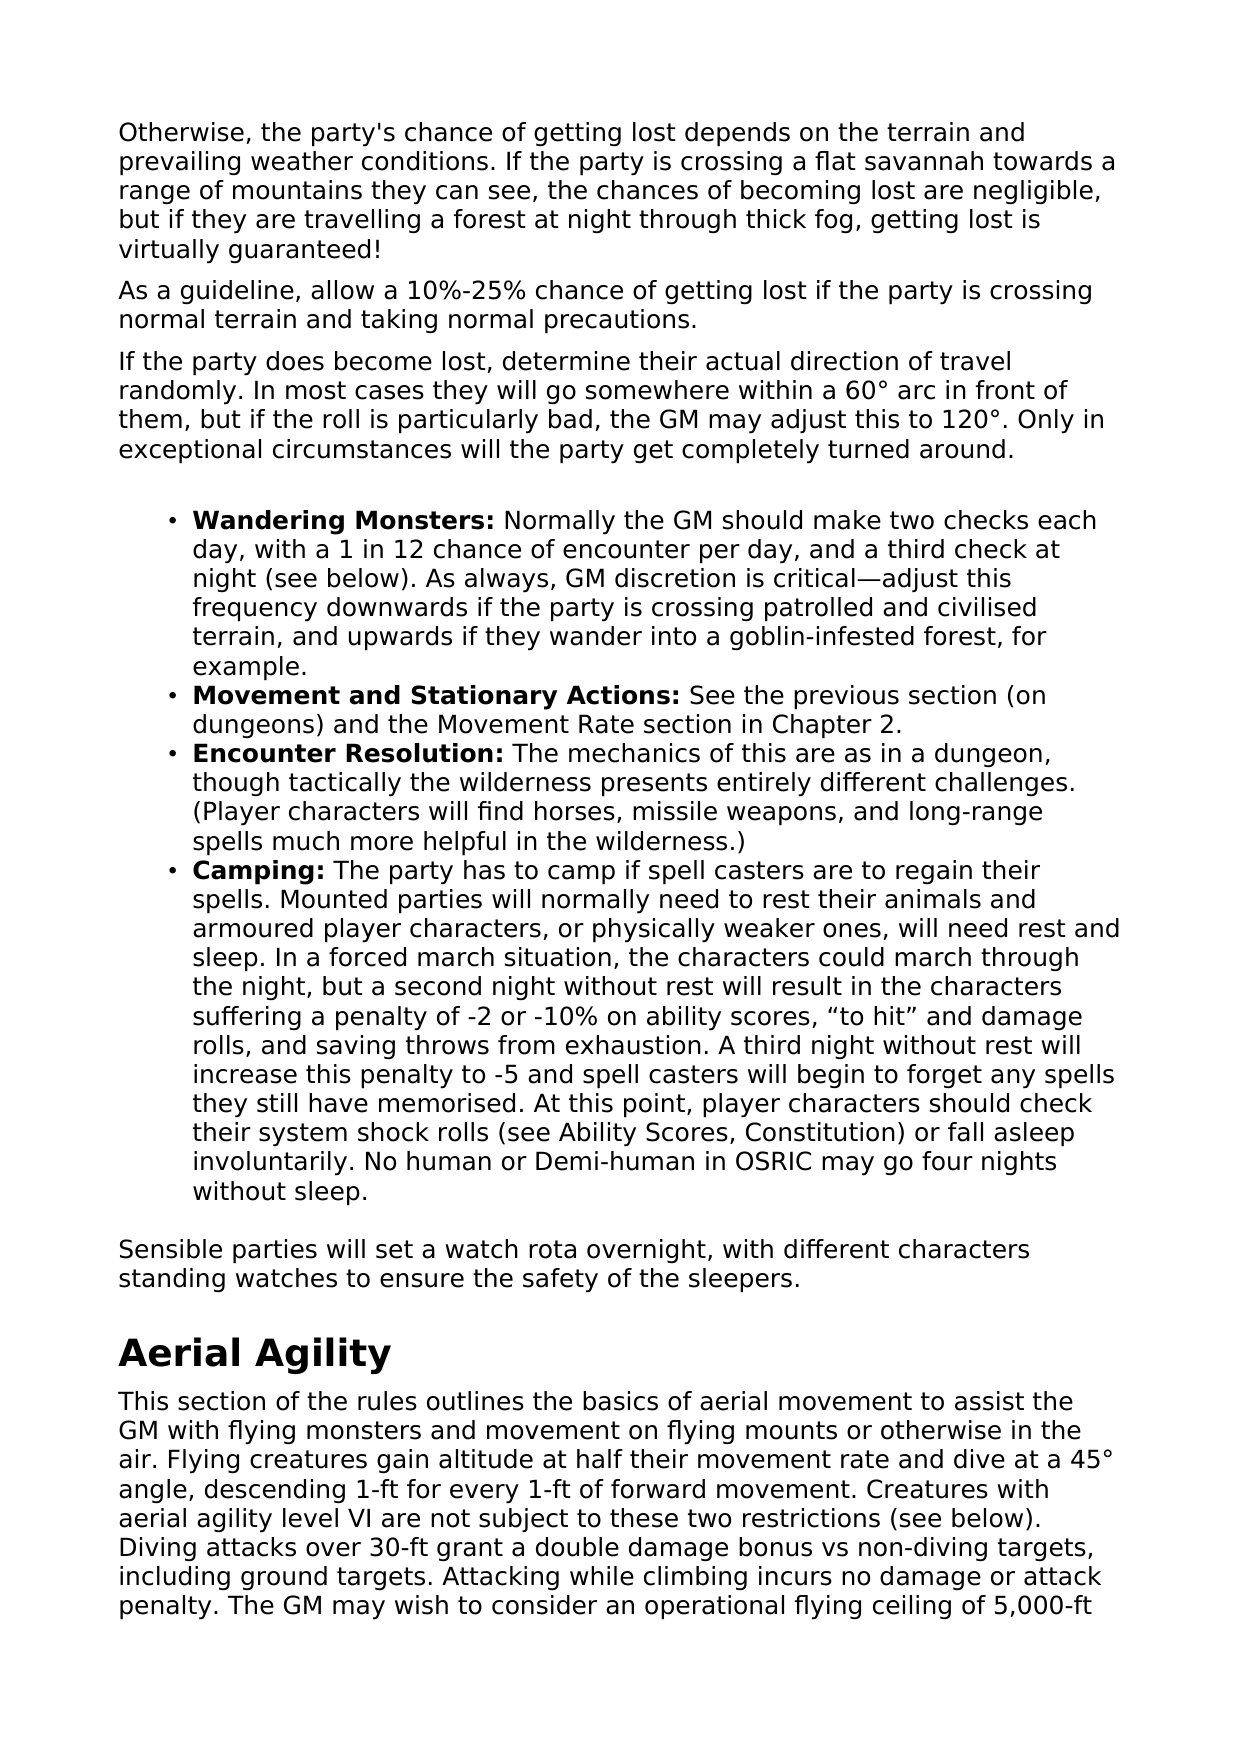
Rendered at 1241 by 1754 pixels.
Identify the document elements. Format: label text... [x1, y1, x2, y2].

list Camping: The party has to camp if spell casters are to regain their spells. Mounted parties will normally need to rest their animals and armoured player characters, or physically weaker ones, will need rest and sleep. In a forced march situation, the characters could march through the night, but a second night without rest will result in the characters suffering a penalty of -2 or -10% on ability scores, “to hit” and damage rolls, and saving throws from exhaustion. A third night without rest will increase this penalty to -5 and spell casters will begin to forget any spells they still have memorised. At this point, player characters should check their system shock rolls (see Ability Scores, Constitution) or fall asleep involuntarily. No human or Demi-human in OSRIC may go four nights without sleep. [177, 856, 1122, 1206]
list Movement and Stationary Actions: See the previous section (on dungeons) and the Movement Rate section in Chapter 2. [177, 681, 1122, 739]
text This section of the rules outlines the basics of aerial movement to assist the GM with flying monsters and movement on flying mounts or otherwise in the air. Flying creatures gain altitude at half their movement rate and dive at a 45° angle, descending 1-ft for every 1-ft of forward movement. Creatures with aerial agility level VI are not subject to these two restrictions (see below). Diving attacks over 30-ft grant a double damage bonus vs non-diving targets, including ground targets. Attacking while climbing incurs no damage or attack penalty. The GM may wish to consider an operational flying ceiling of 5,000-ft [118, 1387, 1122, 1621]
subtitle Aerial Agility [118, 1331, 1122, 1375]
text Sensible parties will set a watch rota overnight, with different characters standing watches to ensure the safety of the sleepers. [118, 1235, 1122, 1294]
list Encounter Resolution: The mechanics of this are as in a dungeon, though tactically the wilderness presents entirely different challenges. (Player characters will find horses, missile weapons, and long-range spells much more helpful in the wilderness.) [177, 739, 1122, 856]
text Otherwise, the party's chance of getting lost depends on the terrain and prevailing weather conditions. If the party is crossing a flat savannah towards a range of mountains they can see, the chances of becoming lost are negligible, but if they are travelling a forest at night through thick fog, getting lost is virtually guaranteed! [118, 118, 1122, 264]
list Wandering Monsters: Normally the GM should make two checks each day, with a 1 in 12 chance of encounter per day, and a third check at night (see below). As always, GM discretion is critical—adjust this frequency downwards if the party is crossing patrolled and civilised terrain, and upwards if they wander into a goblin-infested forest, for example. [177, 506, 1122, 681]
text If the party does become lost, determine their actual direction of travel randomly. In most cases they will go somewhere within a 60° arc in front of them, but if the roll is particularly bad, the GM may adjust this to 120°. Only in exceptional circumstances will the party get completely turned around. [118, 347, 1122, 464]
text As a guideline, allow a 10%-25% chance of getting lost if the party is crossing normal terrain and taking normal precautions. [118, 276, 1122, 335]
